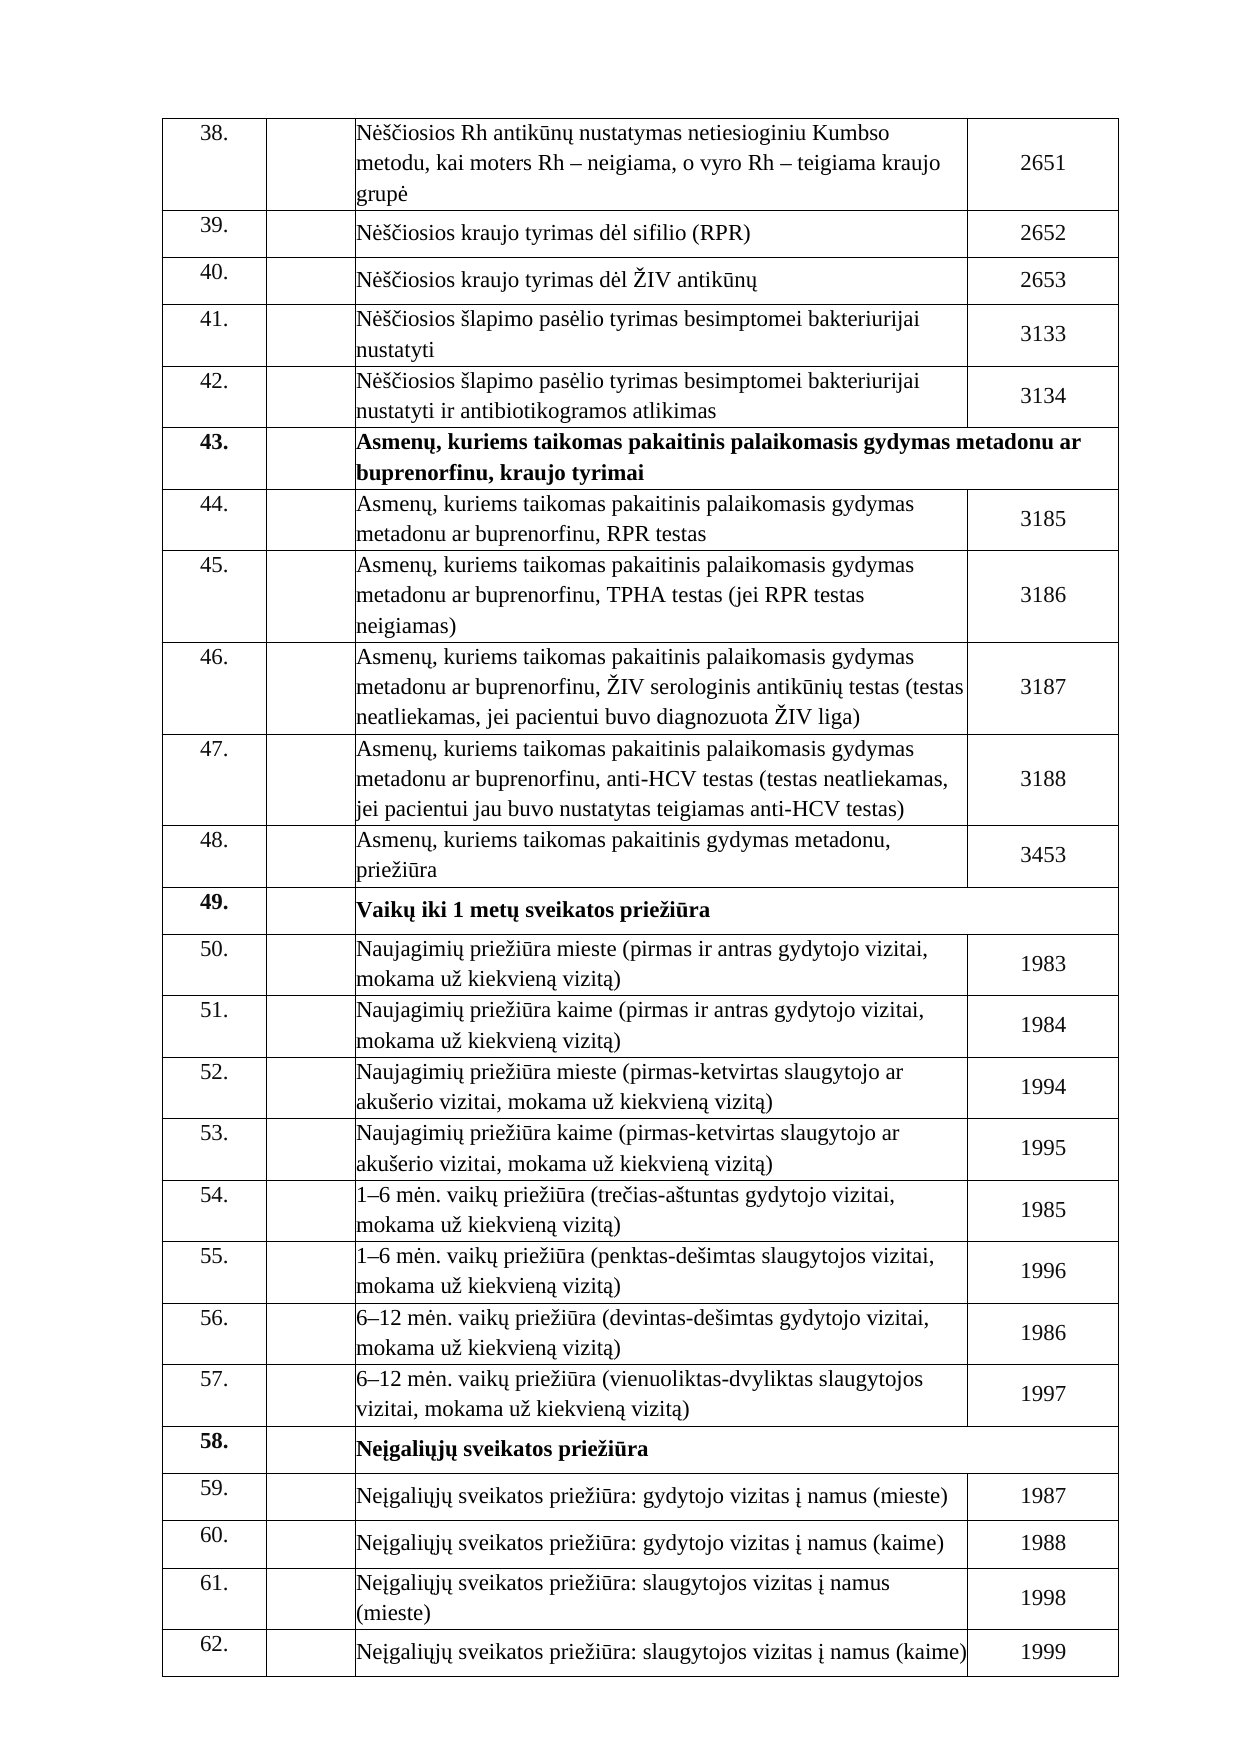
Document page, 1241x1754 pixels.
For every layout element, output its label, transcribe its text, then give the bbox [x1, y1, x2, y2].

table_cell 57. [163, 1365, 266, 1426]
table_cell 52. [163, 1058, 266, 1118]
table_cell 50. [163, 935, 266, 995]
table_cell [267, 1569, 355, 1629]
table_cell [267, 1304, 355, 1364]
table_cell [1119, 1057, 1137, 1118]
table_cell [1119, 934, 1137, 995]
table_cell [1142, 642, 1147, 733]
table_cell [1119, 1473, 1137, 1520]
table_cell 1–6 mėn. vaikų priežiūra (penktas-dešimtas slaugytojos vizitai, mokama už kiekvieną vizitą) [356, 1242, 967, 1303]
table_cell 1997 [968, 1365, 1118, 1426]
table_cell 55. [163, 1242, 266, 1303]
table_cell [1147, 550, 1164, 642]
table_cell [1147, 1180, 1164, 1241]
table_cell [1142, 304, 1147, 366]
table_cell [1137, 210, 1142, 257]
table_cell 2651 [968, 119, 1118, 210]
table_cell [267, 119, 355, 210]
table_cell [1137, 1303, 1142, 1364]
table_cell [267, 1474, 355, 1520]
table_cell [1137, 1241, 1142, 1303]
table_cell [1119, 734, 1137, 825]
table_cell [1119, 1180, 1137, 1241]
table_cell Nėščiosios Rh antikūnų nustatymas netiesioginiu Kumbso metodu, kai moters Rh – neigiama, o vyro Rh – teigiama kraujo grupė [356, 119, 967, 210]
table_cell [1147, 427, 1164, 489]
table_cell [1142, 1180, 1147, 1241]
table_cell [1137, 550, 1142, 642]
table_cell 1983 [968, 935, 1118, 995]
table_cell 47. [163, 735, 266, 825]
table_cell [267, 1119, 355, 1180]
table_cell 6–12 mėn. vaikų priežiūra (devintas-dešimtas gydytojo vizitai, mokama už kiekvieną vizitą) [356, 1304, 967, 1364]
table_cell [1142, 489, 1147, 550]
table_cell [1164, 304, 1240, 366]
table_cell [1142, 1241, 1147, 1303]
table_cell [267, 367, 355, 427]
table_cell [1164, 1629, 1240, 1676]
table_cell [1142, 427, 1147, 489]
table_cell [1142, 1473, 1147, 1520]
table_cell 62. [163, 1630, 266, 1676]
table_cell [1164, 887, 1240, 934]
table_cell [1164, 1241, 1240, 1303]
table_cell [1119, 1568, 1137, 1629]
table_cell [267, 996, 355, 1057]
table_cell 59. [163, 1474, 266, 1520]
table_cell [1137, 427, 1142, 489]
table_cell [1119, 427, 1137, 489]
table_cell [1119, 550, 1137, 642]
table_cell [1137, 934, 1142, 995]
table_cell [1142, 1364, 1147, 1426]
table_cell [1142, 1426, 1147, 1473]
table_cell [267, 935, 355, 995]
table_cell [1147, 257, 1164, 304]
table_cell Asmenų, kuriems taikomas pakaitinis palaikomasis gydymas metadonu ar buprenorfinu, anti-HCV testas (testas neatliekamas, jei pacientui jau buvo nustatytas teigiamas anti-HCV testas) [356, 735, 967, 825]
table_cell [267, 1181, 355, 1241]
table_cell [1147, 1303, 1164, 1364]
table_cell Naujagimių priežiūra mieste (pirmas-ketvirtas slaugytojo ar akušerio vizitai, mokama už kiekvieną vizitą) [356, 1058, 967, 1118]
table_cell 3134 [968, 367, 1118, 427]
table_cell Neįgaliųjų sveikatos priežiūra: slaugytojos vizitas į namus (mieste) [356, 1569, 967, 1629]
table_cell [1164, 1473, 1240, 1520]
table_cell 3188 [968, 735, 1118, 825]
table_cell [1137, 1629, 1142, 1676]
table_cell 1994 [968, 1058, 1118, 1118]
table_cell 48. [163, 826, 266, 887]
table_cell [1142, 1303, 1147, 1364]
table_cell [1164, 550, 1240, 642]
table_cell 51. [163, 996, 266, 1057]
table_cell 53. [163, 1119, 266, 1180]
table_cell [1142, 825, 1147, 887]
table_cell [1147, 1629, 1164, 1676]
table_cell 60. [163, 1521, 266, 1567]
table_cell Asmenų, kuriems taikomas pakaitinis gydymas metadonu, priežiūra [356, 826, 967, 887]
table_cell [1147, 118, 1164, 210]
table_cell Asmenų, kuriems taikomas pakaitinis palaikomasis gydymas metadonu ar buprenorfinu, ŽIV serologinis antikūnių testas (testas neatliekamas, jei pacientui buvo diagnozuota ŽIV liga) [356, 643, 967, 733]
table_cell [1137, 642, 1142, 733]
table_cell Naujagimių priežiūra mieste (pirmas ir antras gydytojo vizitai, mokama už kiekvieną vizitą) [356, 935, 967, 995]
table_cell [1142, 1057, 1147, 1118]
table_cell Asmenų, kuriems taikomas pakaitinis palaikomasis gydymas metadonu ar buprenorfinu, RPR testas [356, 490, 967, 550]
table_cell [1119, 210, 1137, 257]
table_cell [1164, 1426, 1240, 1473]
table_cell [1147, 1473, 1164, 1520]
table_cell [267, 1521, 355, 1567]
table_cell 56. [163, 1304, 266, 1364]
table_cell 1999 [968, 1630, 1118, 1676]
table_cell [1119, 995, 1137, 1057]
table_cell [1147, 1118, 1164, 1180]
table_cell Neįgaliųjų sveikatos priežiūra [356, 1427, 1118, 1473]
table_cell [1137, 1568, 1142, 1629]
table_cell [267, 1427, 355, 1473]
table_cell [1164, 1180, 1240, 1241]
table_cell [1137, 489, 1142, 550]
table_cell [1119, 257, 1137, 304]
table_cell [1137, 1057, 1142, 1118]
table_cell 43. [163, 428, 266, 489]
table_cell Asmenų, kuriems taikomas pakaitinis palaikomasis gydymas metadonu ar buprenorfinu, TPHA testas (jei RPR testas neigiamas) [356, 551, 967, 642]
table_cell [1147, 1241, 1164, 1303]
table_cell [1119, 489, 1137, 550]
table_cell [1164, 366, 1240, 427]
table_cell [1147, 1568, 1164, 1629]
table_cell [1147, 825, 1164, 887]
table_cell [1164, 734, 1240, 825]
table_cell 3187 [968, 643, 1118, 733]
table_cell [267, 258, 355, 304]
table_cell 42. [163, 367, 266, 427]
table_cell [1147, 366, 1164, 427]
table_cell [1137, 825, 1142, 887]
table_cell [1137, 118, 1142, 210]
table_cell 3453 [968, 826, 1118, 887]
table_cell [1164, 934, 1240, 995]
table_cell [1147, 887, 1164, 934]
table_cell 3133 [968, 305, 1118, 366]
table_cell [1164, 118, 1240, 210]
table_cell [1137, 995, 1142, 1057]
table_cell 49. [163, 888, 266, 934]
table_cell 39. [163, 211, 266, 257]
table_cell 61. [163, 1569, 266, 1629]
table_cell [1119, 1629, 1137, 1676]
table_cell [1142, 887, 1147, 934]
table_cell [1142, 1118, 1147, 1180]
table_cell [1119, 642, 1137, 733]
table_cell [1164, 489, 1240, 550]
table_cell [1164, 1057, 1240, 1118]
table_cell Nėščiosios kraujo tyrimas dėl sifilio (RPR) [356, 211, 967, 257]
table_cell 40. [163, 258, 266, 304]
table_cell [1119, 1520, 1137, 1567]
table_cell [1119, 1364, 1137, 1426]
table_cell [1142, 366, 1147, 427]
table_cell [1119, 825, 1137, 887]
table_cell Neįgaliųjų sveikatos priežiūra: slaugytojos vizitas į namus (kaime) [356, 1630, 967, 1676]
table_cell [1164, 1568, 1240, 1629]
table_cell [1142, 1568, 1147, 1629]
table_cell Nėščiosios šlapimo pasėlio tyrimas besimptomei bakteriurijai nustatyti [356, 305, 967, 366]
table_cell Naujagimių priežiūra kaime (pirmas-ketvirtas slaugytojo ar akušerio vizitai, mokama už kiekvieną vizitą) [356, 1119, 967, 1180]
table_cell [1137, 366, 1142, 427]
table_cell [1137, 1473, 1142, 1520]
table_cell [1119, 304, 1137, 366]
table_cell [1147, 489, 1164, 550]
table_cell Nėščiosios kraujo tyrimas dėl ŽIV antikūnų [356, 258, 967, 304]
table_cell 2653 [968, 258, 1118, 304]
table_cell [1119, 1426, 1137, 1473]
table_cell 3185 [968, 490, 1118, 550]
table_cell [267, 643, 355, 733]
table_cell [1119, 366, 1137, 427]
table_cell [1137, 257, 1142, 304]
table_cell [267, 1365, 355, 1426]
table_cell 1998 [968, 1569, 1118, 1629]
table_cell 54. [163, 1181, 266, 1241]
table_cell [1147, 642, 1164, 733]
table_cell Neįgaliųjų sveikatos priežiūra: gydytojo vizitas į namus (kaime) [356, 1521, 967, 1567]
table_cell [1164, 825, 1240, 887]
table_cell 46. [163, 643, 266, 733]
table_cell [1137, 1364, 1142, 1426]
table_cell [1142, 934, 1147, 995]
table_cell Nėščiosios šlapimo pasėlio tyrimas besimptomei bakteriurijai nustatyti ir antibiotikogramos atlikimas [356, 367, 967, 427]
table_cell [1137, 304, 1142, 366]
table_cell [1142, 118, 1147, 210]
table_cell 6–12 mėn. vaikų priežiūra (vienuoliktas-dvyliktas slaugytojos vizitai, mokama už kiekvieną vizitą) [356, 1365, 967, 1426]
table_cell [1119, 1241, 1137, 1303]
table_cell [267, 1242, 355, 1303]
table_cell [1142, 734, 1147, 825]
table_cell 1996 [968, 1242, 1118, 1303]
table_cell [1137, 734, 1142, 825]
table_cell [1119, 887, 1137, 934]
table_cell [1147, 210, 1164, 257]
table_cell 38. [163, 119, 266, 210]
table_cell 41. [163, 305, 266, 366]
table_cell [267, 490, 355, 550]
table_cell [1137, 1426, 1142, 1473]
table_cell 44. [163, 490, 266, 550]
table_cell [1147, 1364, 1164, 1426]
table_cell [1147, 1426, 1164, 1473]
table_cell [267, 1630, 355, 1676]
table_cell [1119, 1118, 1137, 1180]
table_cell [1164, 1118, 1240, 1180]
table_cell 1986 [968, 1304, 1118, 1364]
table_cell [267, 735, 355, 825]
table_cell [1147, 734, 1164, 825]
table_cell [1147, 1057, 1164, 1118]
table_cell 1–6 mėn. vaikų priežiūra (trečias-aštuntas gydytojo vizitai, mokama už kiekvieną vizitą) [356, 1181, 967, 1241]
table_cell 1985 [968, 1181, 1118, 1241]
table_cell 3186 [968, 551, 1118, 642]
table_cell [1164, 1520, 1240, 1567]
table_cell [1142, 210, 1147, 257]
table_cell [1147, 304, 1164, 366]
table_cell [267, 551, 355, 642]
table_cell Asmenų, kuriems taikomas pakaitinis palaikomasis gydymas metadonu ar buprenorfinu, kraujo tyrimai [356, 428, 1118, 489]
table_cell 1984 [968, 996, 1118, 1057]
table_cell Naujagimių priežiūra kaime (pirmas ir antras gydytojo vizitai, mokama už kiekvieną vizitą) [356, 996, 967, 1057]
table_cell [1147, 1520, 1164, 1567]
table_cell [1142, 550, 1147, 642]
table_cell 2652 [968, 211, 1118, 257]
table_cell [267, 211, 355, 257]
table_cell 1988 [968, 1521, 1118, 1567]
table_cell [1147, 995, 1164, 1057]
table_cell [267, 305, 355, 366]
table_cell [1137, 1118, 1142, 1180]
table_cell [267, 826, 355, 887]
table_cell 1995 [968, 1119, 1118, 1180]
table_cell [1164, 995, 1240, 1057]
table_cell [1164, 427, 1240, 489]
table_cell [1147, 934, 1164, 995]
table_cell 45. [163, 551, 266, 642]
table_cell [267, 1058, 355, 1118]
table_cell [1164, 642, 1240, 733]
table_cell 1987 [968, 1474, 1118, 1520]
table_cell [1164, 1303, 1240, 1364]
table_cell Neįgaliųjų sveikatos priežiūra: gydytojo vizitas į namus (mieste) [356, 1474, 967, 1520]
table_cell [267, 428, 355, 489]
table_cell 58. [163, 1427, 266, 1473]
table_cell [1164, 1364, 1240, 1426]
table_cell [1142, 1520, 1147, 1567]
table_cell [1119, 1303, 1137, 1364]
table_cell [1137, 1520, 1142, 1567]
table_cell [1142, 1629, 1147, 1676]
table_cell [1137, 887, 1142, 934]
table_cell [1119, 118, 1137, 210]
table_cell [267, 888, 355, 934]
table_cell Vaikų iki 1 metų sveikatos priežiūra [356, 888, 1118, 934]
table_cell [1142, 995, 1147, 1057]
table_cell [1164, 210, 1240, 257]
table_cell [1164, 257, 1240, 304]
table_cell [1137, 1180, 1142, 1241]
table_cell [1142, 257, 1147, 304]
